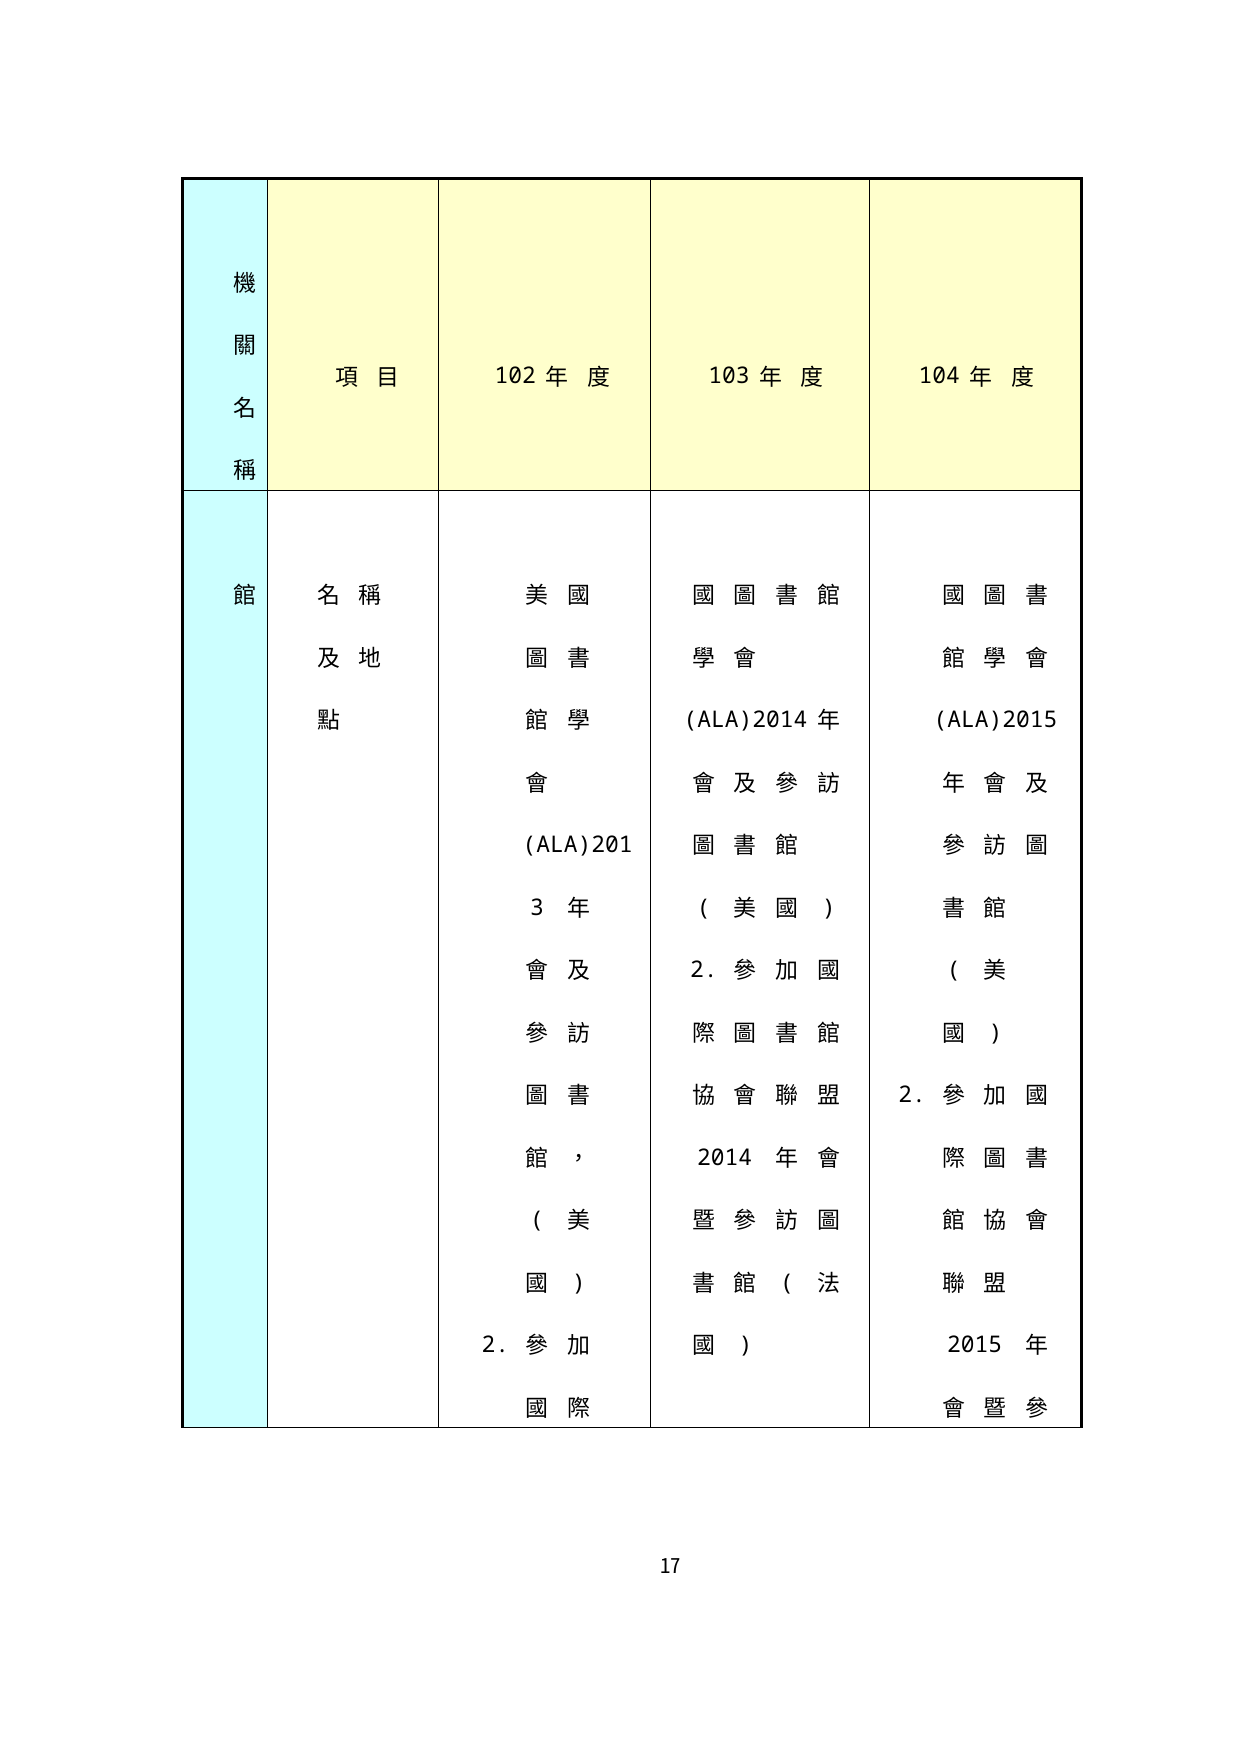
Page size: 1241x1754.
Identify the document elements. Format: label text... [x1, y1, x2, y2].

table_header 項目 [268, 180, 438, 490]
table_cell 館 [184, 491, 267, 1427]
table_header 機關名稱 [184, 180, 267, 490]
table_cell 美國圖書館學會(ALA)2013年會及參訪圖書館，(美國) 2.參加國際 [439, 491, 650, 1427]
table_cell 國圖書館學會(ALA)2014年會及參訪圖書館(美國) 2.參加國際圖書館協會聯盟2014年會暨參訪圖書館(法國) [651, 491, 869, 1427]
table_header 103年度 [651, 180, 869, 490]
table_cell 國圖書館學會(ALA)2015年會及參訪圖書館(美國) 2.參加國際圖書館協會聯盟2015年會暨參 [870, 491, 1080, 1427]
table_header 102年度 [439, 180, 650, 490]
table_header 104年度 [870, 180, 1080, 490]
table_cell 名稱及地點 [268, 491, 438, 1427]
